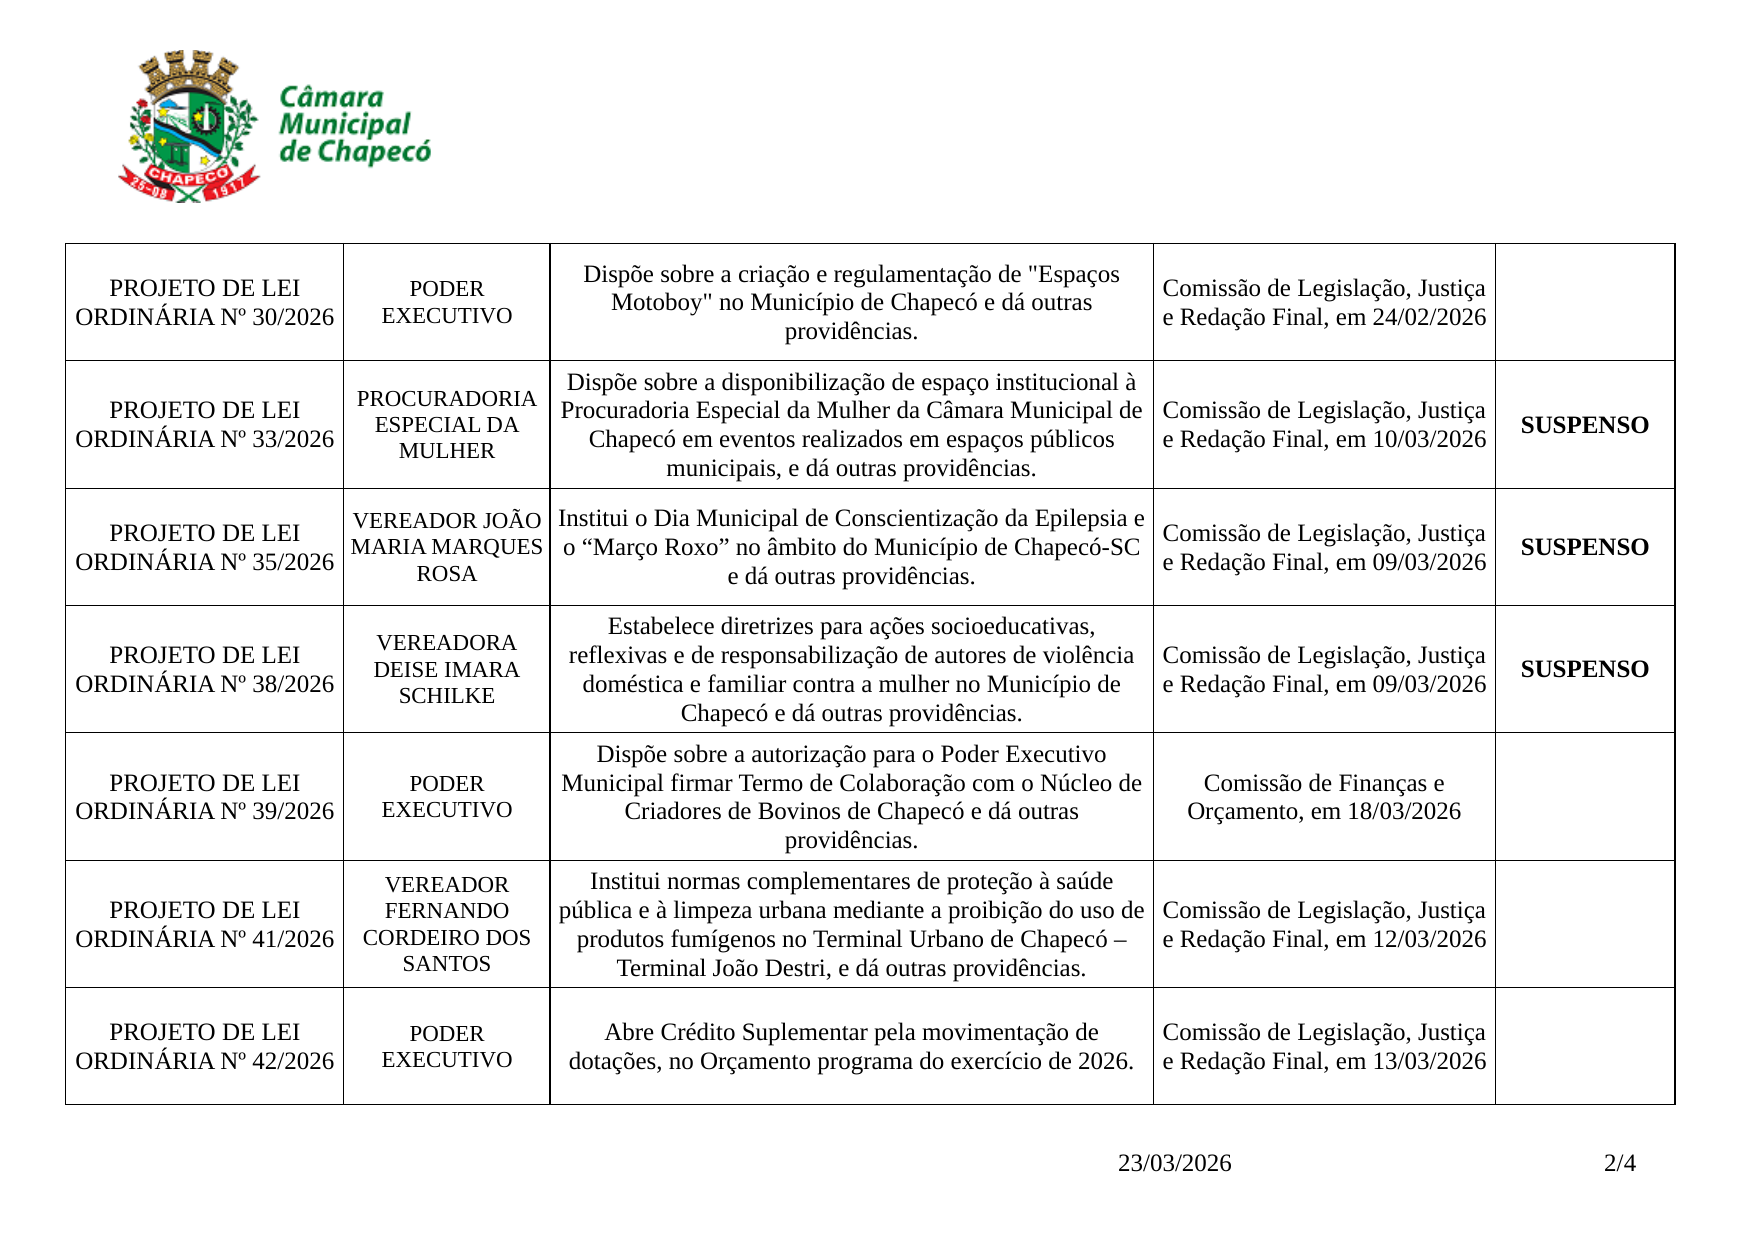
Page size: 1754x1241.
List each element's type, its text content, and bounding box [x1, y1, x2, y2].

table_cell SUSPENSO [1496, 361, 1674, 487]
table_cell PROJETO DE LEI ORDINÁRIA Nº 38/2026 [66, 606, 343, 732]
table_cell Comissão de Legislação, Justiça e Redação Final, em 13/03/2026 [1154, 988, 1495, 1104]
table_cell PROJETO DE LEI ORDINÁRIA Nº 39/2026 [66, 733, 343, 860]
table_cell SUSPENSO [1496, 606, 1674, 732]
table_cell SUSPENSO [1496, 489, 1674, 605]
picture [118, 50, 431, 203]
table_cell Dispõe sobre a autorização para o Poder Executivo Municipal firmar Termo de Colaboração com o Núcleo de Criadores de Bovinos de Chapecó e dá outras providências. [551, 733, 1153, 860]
table_cell [1496, 244, 1674, 360]
table_cell PODER EXECUTIVO [344, 733, 549, 860]
table_cell PROJETO DE LEI ORDINÁRIA Nº 30/2026 [66, 244, 343, 360]
table_cell Institui o Dia Municipal de Conscientização da Epilepsia e o “Março Roxo” no âmbito do Município de Chapecó-SC e dá outras providências. [551, 489, 1153, 605]
table_cell PROJETO DE LEI ORDINÁRIA Nº 42/2026 [66, 988, 343, 1104]
table_cell Dispõe sobre a disponibilização de espaço institucional à Procuradoria Especial da Mulher da Câmara Municipal de Chapecó em eventos realizados em espaços públicos municipais, e dá outras providências. [551, 361, 1153, 487]
table_cell PROJETO DE LEI ORDINÁRIA Nº 41/2026 [66, 861, 343, 987]
table_cell Comissão de Legislação, Justiça e Redação Final, em 12/03/2026 [1154, 861, 1495, 987]
table_cell Comissão de Legislação, Justiça e Redação Final, em 10/03/2026 [1154, 361, 1495, 487]
table_cell [1496, 988, 1674, 1104]
table_cell Comissão de Legislação, Justiça e Redação Final, em 09/03/2026 [1154, 606, 1495, 732]
table_cell Comissão de Legislação, Justiça e Redação Final, em 09/03/2026 [1154, 489, 1495, 605]
table_cell [1496, 733, 1674, 860]
table_cell PROJETO DE LEI ORDINÁRIA Nº 35/2026 [66, 489, 343, 605]
table_cell Institui normas complementares de proteção à saúde pública e à limpeza urbana mediante a proibição do uso de produtos fumígenos no Terminal Urbano de Chapecó – Terminal João Destri, e dá outras providências. [551, 861, 1153, 987]
table_cell PROCURADORIA ESPECIAL DA MULHER [344, 361, 549, 487]
table_cell Comissão de Finanças e Orçamento, em 18/03/2026 [1154, 733, 1495, 860]
table_cell PODER EXECUTIVO [344, 244, 549, 360]
table_cell Estabelece diretrizes para ações socioeducativas, reflexivas e de responsabilização de autores de violência doméstica e familiar contra a mulher no Município de Chapecó e dá outras providências. [551, 606, 1153, 732]
table_cell VEREADOR JOÃO MARIA MARQUES ROSA [344, 489, 549, 605]
table_cell VEREADOR FERNANDO CORDEIRO DOS SANTOS [344, 861, 549, 987]
table_cell Dispõe sobre a criação e regulamentação de "Espaços Motoboy" no Município de Chapecó e dá outras providências. [551, 244, 1153, 360]
table_cell Comissão de Legislação, Justiça e Redação Final, em 24/02/2026 [1154, 244, 1495, 360]
table_cell Abre Crédito Suplementar pela movimentação de dotações, no Orçamento programa do exercício de 2026. [551, 988, 1153, 1104]
table_cell [1496, 861, 1674, 987]
table_cell PROJETO DE LEI ORDINÁRIA Nº 33/2026 [66, 361, 343, 487]
table_cell VEREADORA DEISE IMARA SCHILKE [344, 606, 549, 732]
table_cell PODER EXECUTIVO [344, 988, 549, 1104]
